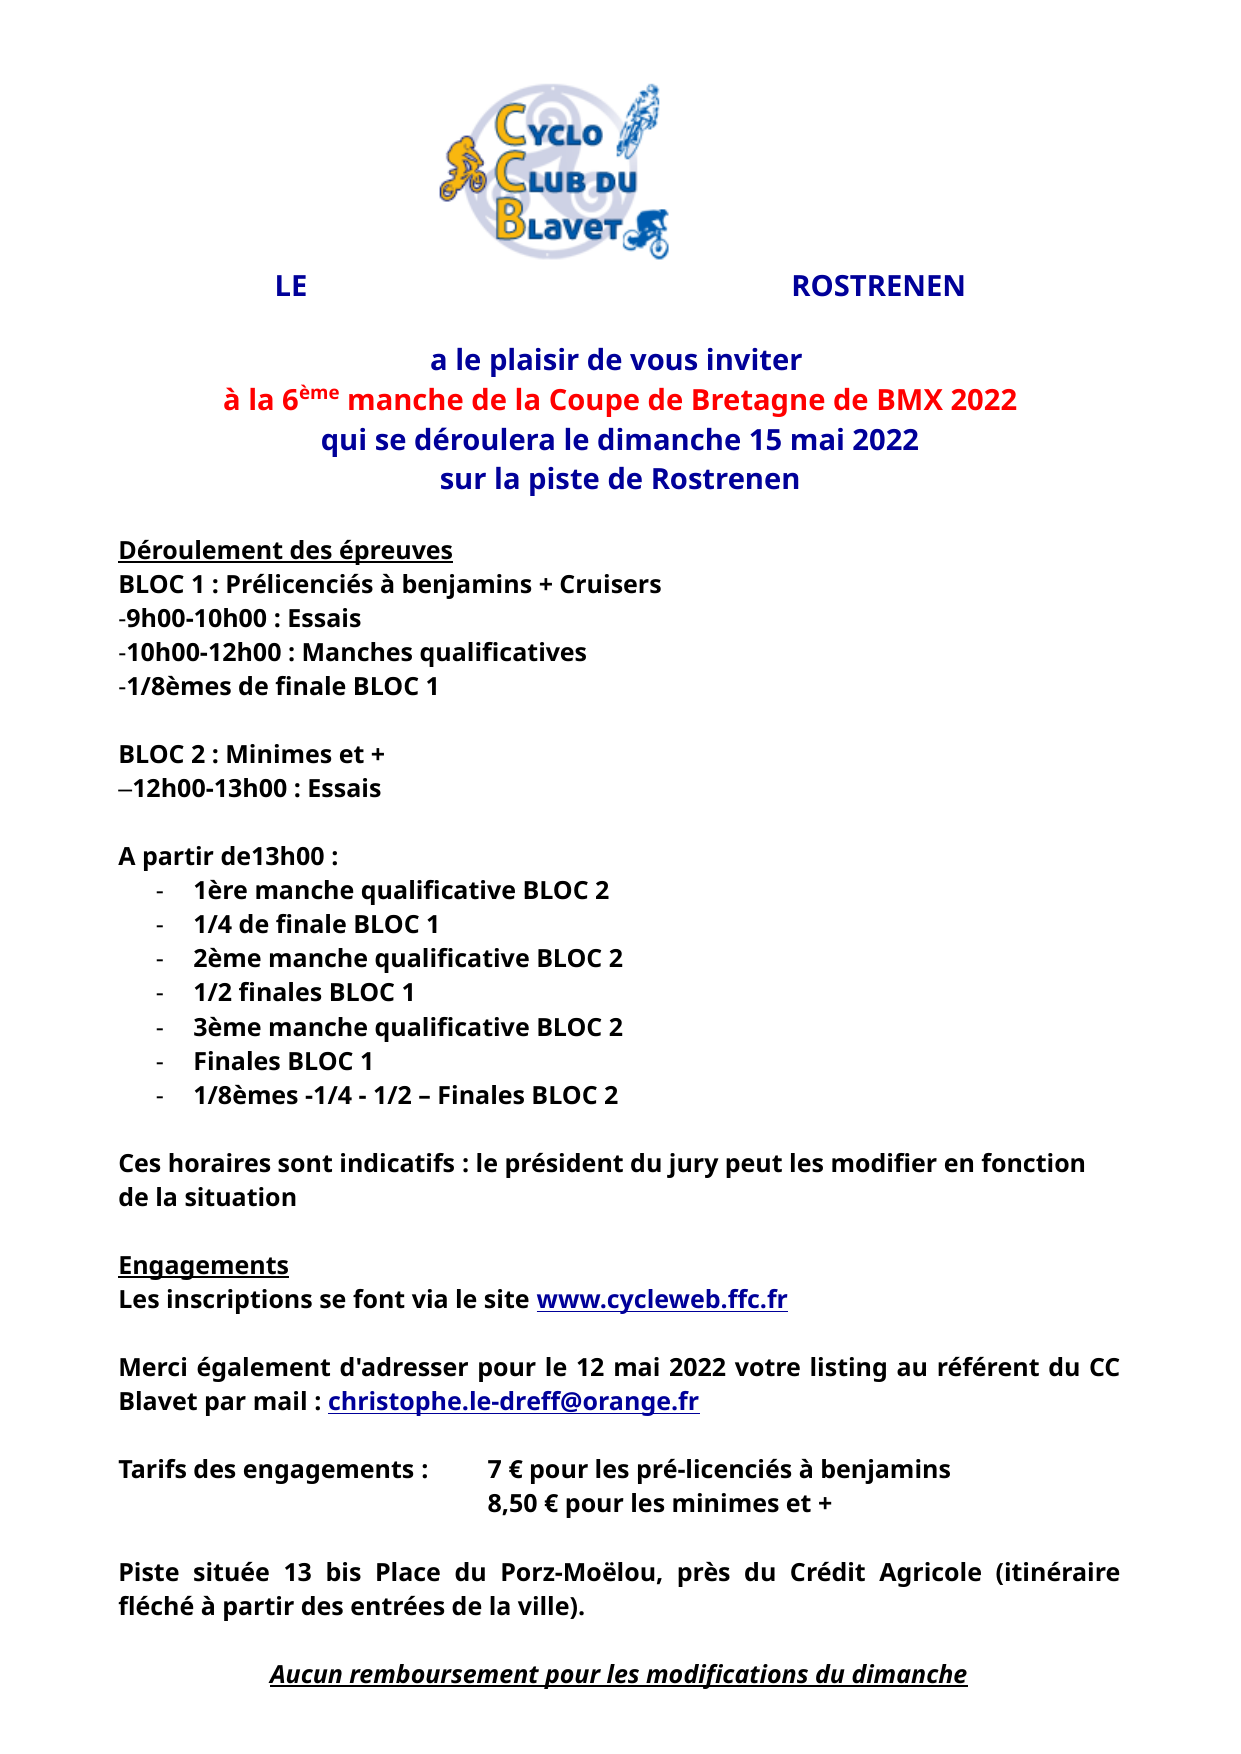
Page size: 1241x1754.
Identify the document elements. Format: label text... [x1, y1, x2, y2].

text Engagements [118, 1248, 1122, 1282]
text 8,50 € pour les minimes et + [118, 1486, 1122, 1520]
text Tarifs des engagements : 7 € pour les pré-licenciés à benjamins [118, 1452, 1122, 1486]
text qui se déroulera le dimanche 15 mai 2022 [118, 419, 1122, 458]
text BLOC 1 : Prélicenciés à benjamins + Cruisers [118, 566, 1122, 600]
list 9h00-10h00 : Essais [118, 600, 1122, 634]
list 3ème manche qualificative BLOC 2 [156, 1009, 1122, 1043]
text LE ROSTRENEN [118, 61, 1122, 305]
text à la 6ème manche de la Coupe de Bretagne de BMX 2022 [118, 379, 1122, 419]
list 1/2 finales BLOC 1 [156, 975, 1122, 1009]
list 1ère manche qualificative BLOC 2 [156, 873, 1122, 907]
list 10h00-12h00 : Manches qualificatives [118, 634, 1122, 668]
list 1/4 de finale BLOC 1 [156, 907, 1122, 941]
list 1/8èmes de finale BLOC 1 [118, 668, 1122, 703]
text a le plaisir de vous inviter [118, 339, 1122, 379]
list 12h00-13h00 : Essais [118, 771, 1122, 805]
text Piste située 13 bis Place du Porz-Moëlou, près du Crédit Agricole (itinéraire fléché à partir des entrées de la ville). [118, 1554, 1122, 1622]
text Merci également d'adresser pour le 12 mai 2022 votre listing au référent du CC Blavet par mail : christophe.le-dreff@orange.fr [118, 1350, 1122, 1418]
text Déroulement des épreuves [118, 532, 1122, 566]
list Finales BLOC 1 [156, 1043, 1122, 1077]
text Aucun remboursement pour les modifications du dimanche [118, 1656, 1122, 1690]
text sur la piste de Rostrenen [118, 458, 1122, 498]
list 2ème manche qualificative BLOC 2 [156, 941, 1122, 975]
text BLOC 2 : Minimes et + [118, 737, 1122, 771]
text Ces horaires sont indicatifs : le président du jury peut les modifier en fonction de la situation [118, 1145, 1122, 1213]
text Les inscriptions se font via le site www.cycleweb.ffc.fr [118, 1282, 1122, 1316]
text A partir de13h00 : [118, 839, 1122, 873]
list 1/8èmes -1/4 - 1/2 – Finales BLOC 2 [156, 1077, 1122, 1111]
